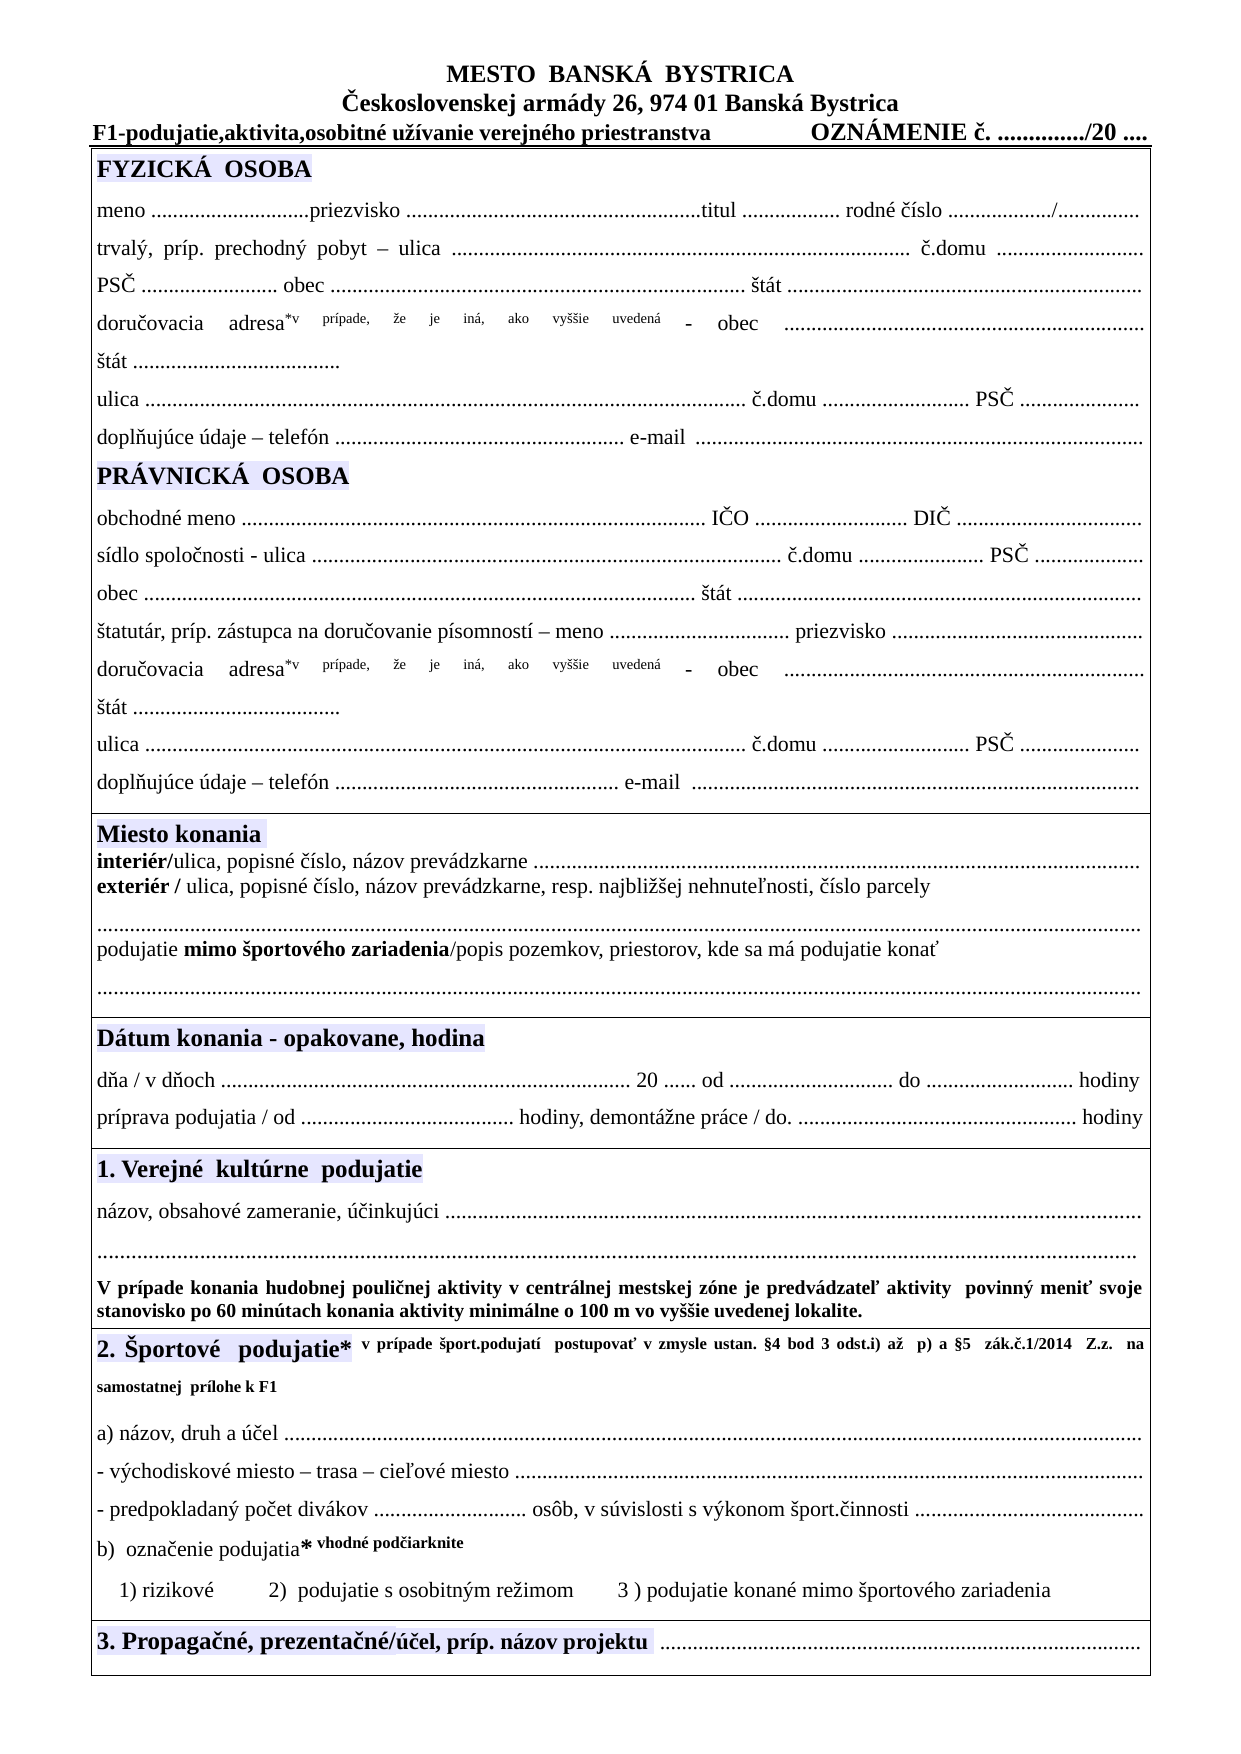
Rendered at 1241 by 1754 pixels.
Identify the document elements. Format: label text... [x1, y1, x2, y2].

text MESTO BANSKÁ BYSTRICA [88, 59, 1152, 88]
table_header FYZICKÁ OSOBA meno .............................priezvisko ......................................................titul .................. rodné číslo .................../............... trvalý, príp. prechodný pobyt – ulica .................................................................................... č.domu ........................... PSČ ......................... obec ............................................................................ štát ................................................................. doručovacia adresa*v prípade, že je iná, ako vyššie uvedená - obec .................................................................. štát ...................................... ulica .............................................................................................................. č.domu ........................... PSČ ...................... doplňujúce údaje – telefón ..................................................... e-mail .................................................................................. PRÁVNICKÁ OSOBA obchodné meno ..................................................................................... IČO ............................ DIČ .................................. sídlo spoločnosti - ulica ...................................................................................... č.domu ....................... PSČ .................... obec ..................................................................................................... štát .......................................................................... štatutár, príp. zástupca na doručovanie písomností – meno ................................. priezvisko .............................................. doručovacia adresa*v prípade, že je iná, ako vyššie uvedená - obec .................................................................. štát ...................................... ulica .............................................................................................................. č.domu ........................... PSČ ...................... doplňujúce údaje – telefón .................................................... e-mail .................................................................................. [92, 149, 1150, 813]
table_cell Miesto konania interiér/ulica, popisné číslo, názov prevádzkarne ............................................................................................................... exteriér / ulica, popisné číslo, názov prevádzkarne, resp. najbližšej nehnuteľnosti, číslo parcely ............................................................................................................................................................................................... podujatie mimo športového zariadenia/popis pozemkov, priestorov, kde sa má podujatie konať ............................................................................................................................................................................................... [92, 814, 1150, 1017]
text Československej armády 26, 974 01 Banská Bystrica F1-podujatie,aktivita,osobitné užívanie verejného priestranstva OZNÁMENIE č. ............../20 .... [88, 88, 1152, 147]
table_cell 2. Športové podujatie* v prípade šport.podujatí postupovať v zmysle ustan. §4 bod 3 odst.i) až p) a §5 zák.č.1/2014 Z.z. na samostatnej prílohe k F1 a) názov, druh a účel ............................................................................................................................................................. - východiskové miesto – trasa – cieľové miesto ................................................................................................................... - predpokladaný počet divákov ............................ osôb, v súvislosti s výkonom šport.činnosti .......................................... b) označenie podujatia* vhodné podčiarknite 1) rizikové 2) podujatie s osobitným režimom 3 ) podujatie konané mimo športového zariadenia [92, 1329, 1150, 1620]
table_cell Dátum konania - opakovane, hodina dňa / v dňoch ........................................................................... 20 ...... od .............................. do ........................... hodiny príprava podujatia / od ....................................... hodiny, demontážne práce / do. ................................................... hodiny [92, 1018, 1150, 1148]
table_cell 3. Propagačné, prezentačné/účel, príp. názov projektu ........................................................................................ [92, 1621, 1150, 1675]
table_cell 1. Verejné kultúrne podujatie názov, obsahové zameranie, účinkujúci ............................................................................................................................. ...................................................................................................................................................................................... V prípade konania hudobnej pouličnej aktivity v centrálnej mestskej zóne je predvádzateľ aktivity povinný meniť svoje stanovisko po 60 minútach konania aktivity minimálne o 100 m vo vyššie uvedenej lokalite. [92, 1149, 1150, 1327]
